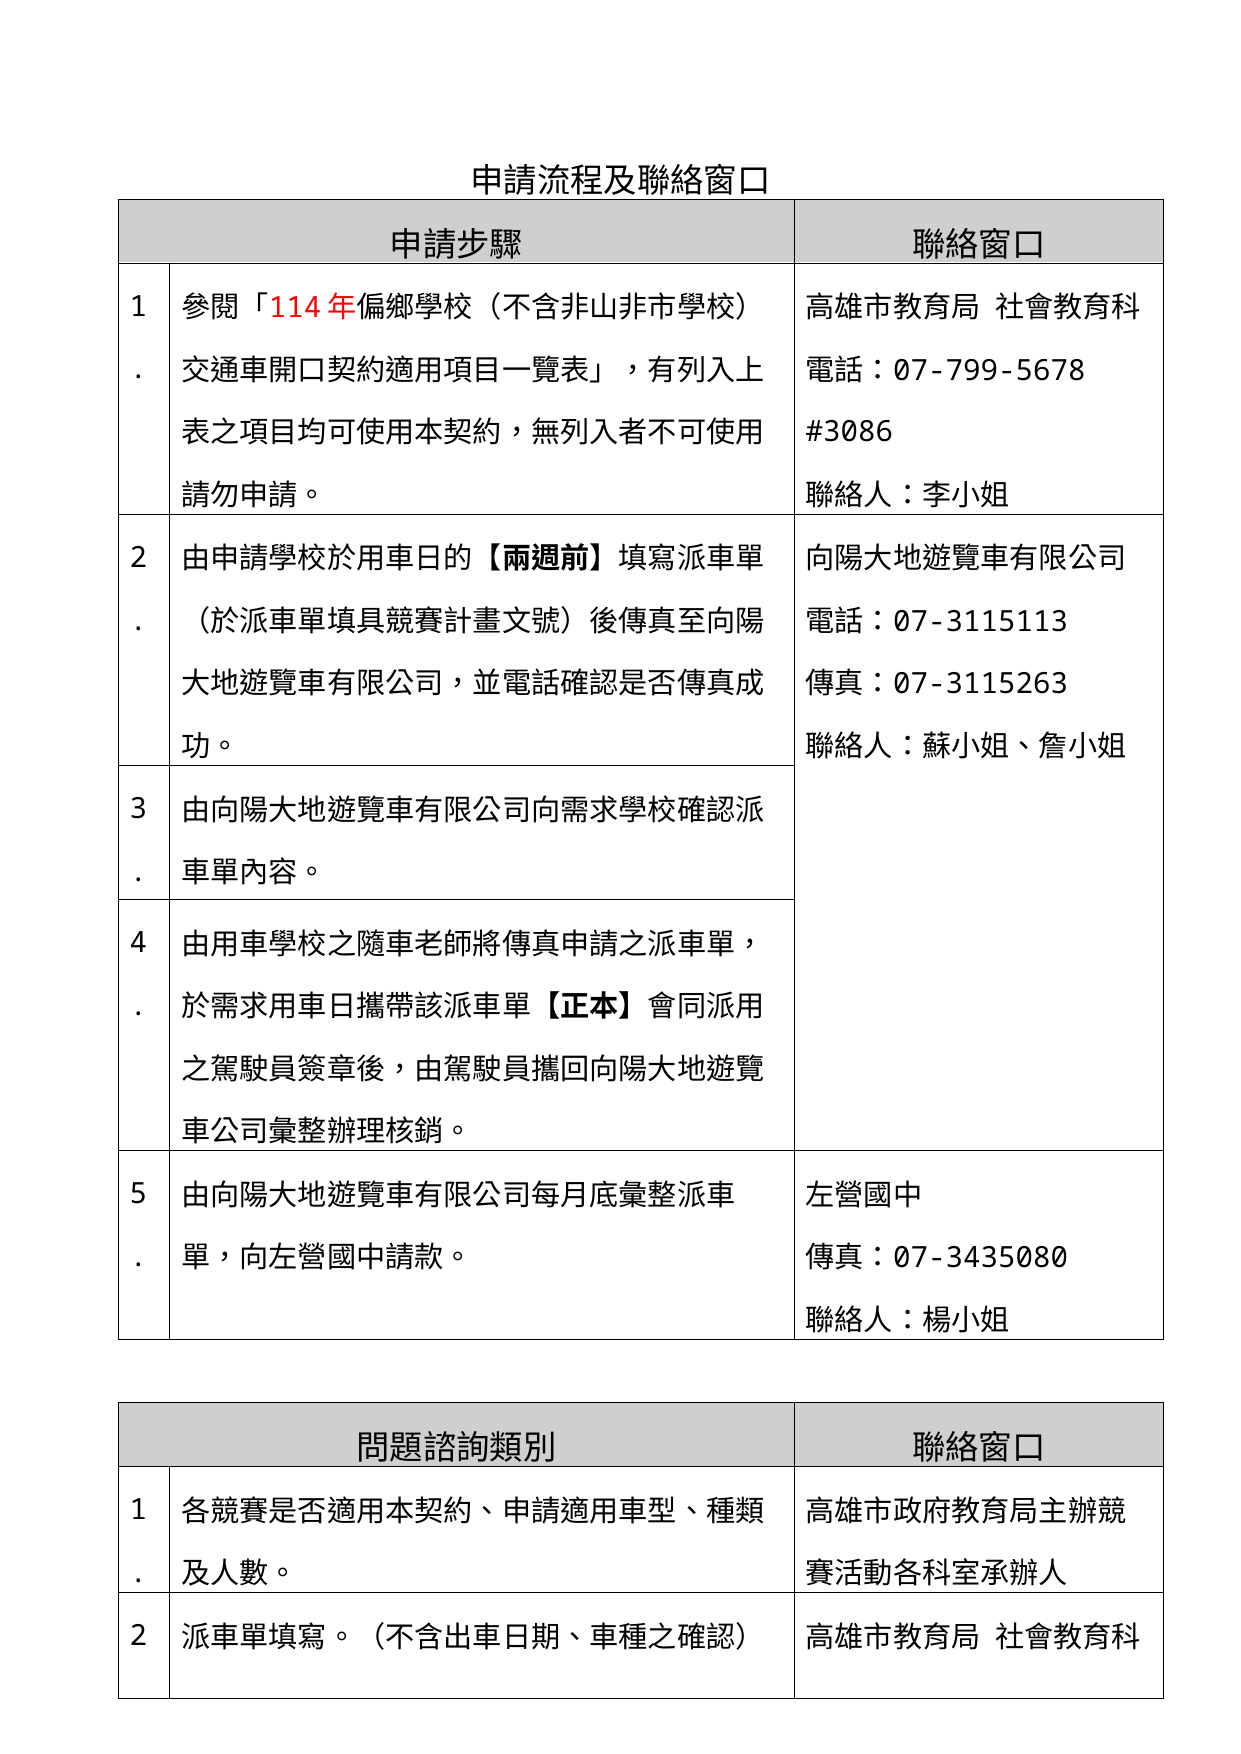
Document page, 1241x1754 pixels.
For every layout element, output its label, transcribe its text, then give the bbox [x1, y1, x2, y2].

table_cell 5. [119, 1151, 169, 1338]
table_cell 由申請學校於用車日的【兩週前】填寫派車單（於派車單填具競賽計畫文號）後傳真至向陽大地遊覽車有限公司，並電話確認是否傳真成功。 [170, 515, 794, 764]
table_cell 1. [119, 264, 169, 513]
table_cell 派車單填寫。（不含出車日期、車種之確認） [170, 1593, 794, 1698]
table_cell 向陽大地遊覽車有限公司 電話：07-3115113 傳真：07-3115263 聯絡人：蘇小姐、詹小姐 [795, 515, 1163, 1150]
table_cell 左營國中 傳真：07-3435080 聯絡人：楊小姐 [795, 1151, 1163, 1338]
table_header 申請步驟 [119, 200, 794, 262]
table_cell 高雄市教育局 社會教育科 電話：07-799-5678 #3086 聯絡人：李小姐 [795, 264, 1163, 513]
table_cell 參閱「114年偏鄉學校（不含非山非市學校）交通車開口契約適用項目一覽表」，有列入上表之項目均可使用本契約，無列入者不可使用請勿申請。 [170, 264, 794, 513]
table_cell 各競賽是否適用本契約、申請適用車型、種類及人數。 [170, 1467, 794, 1592]
table_cell 2. [119, 515, 169, 764]
table_cell 3. [119, 766, 169, 899]
table_cell 1. [119, 1467, 169, 1592]
table_cell 高雄市教育局 社會教育科 [795, 1593, 1163, 1698]
table_header 聯絡窗口 [795, 1403, 1163, 1466]
table_header 問題諮詢類別 [119, 1403, 794, 1466]
table_cell 由向陽大地遊覽車有限公司向需求學校確認派車單內容。 [170, 766, 794, 899]
text 申請流程及聯絡窗口 [118, 136, 1122, 199]
table_header 聯絡窗口 [795, 200, 1163, 262]
table_cell 由向陽大地遊覽車有限公司每月底彙整派車單，向左營國中請款。 [170, 1151, 794, 1338]
table_cell 高雄市政府教育局主辦競賽活動各科室承辦人 [795, 1467, 1163, 1592]
table_cell 2 [119, 1593, 169, 1698]
table_cell 由用車學校之隨車老師將傳真申請之派車單，於需求用車日攜帶該派車單【正本】會同派用之駕駛員簽章後，由駕駛員攜回向陽大地遊覽車公司彙整辦理核銷。 [170, 900, 794, 1150]
table_cell 4. [119, 900, 169, 1150]
